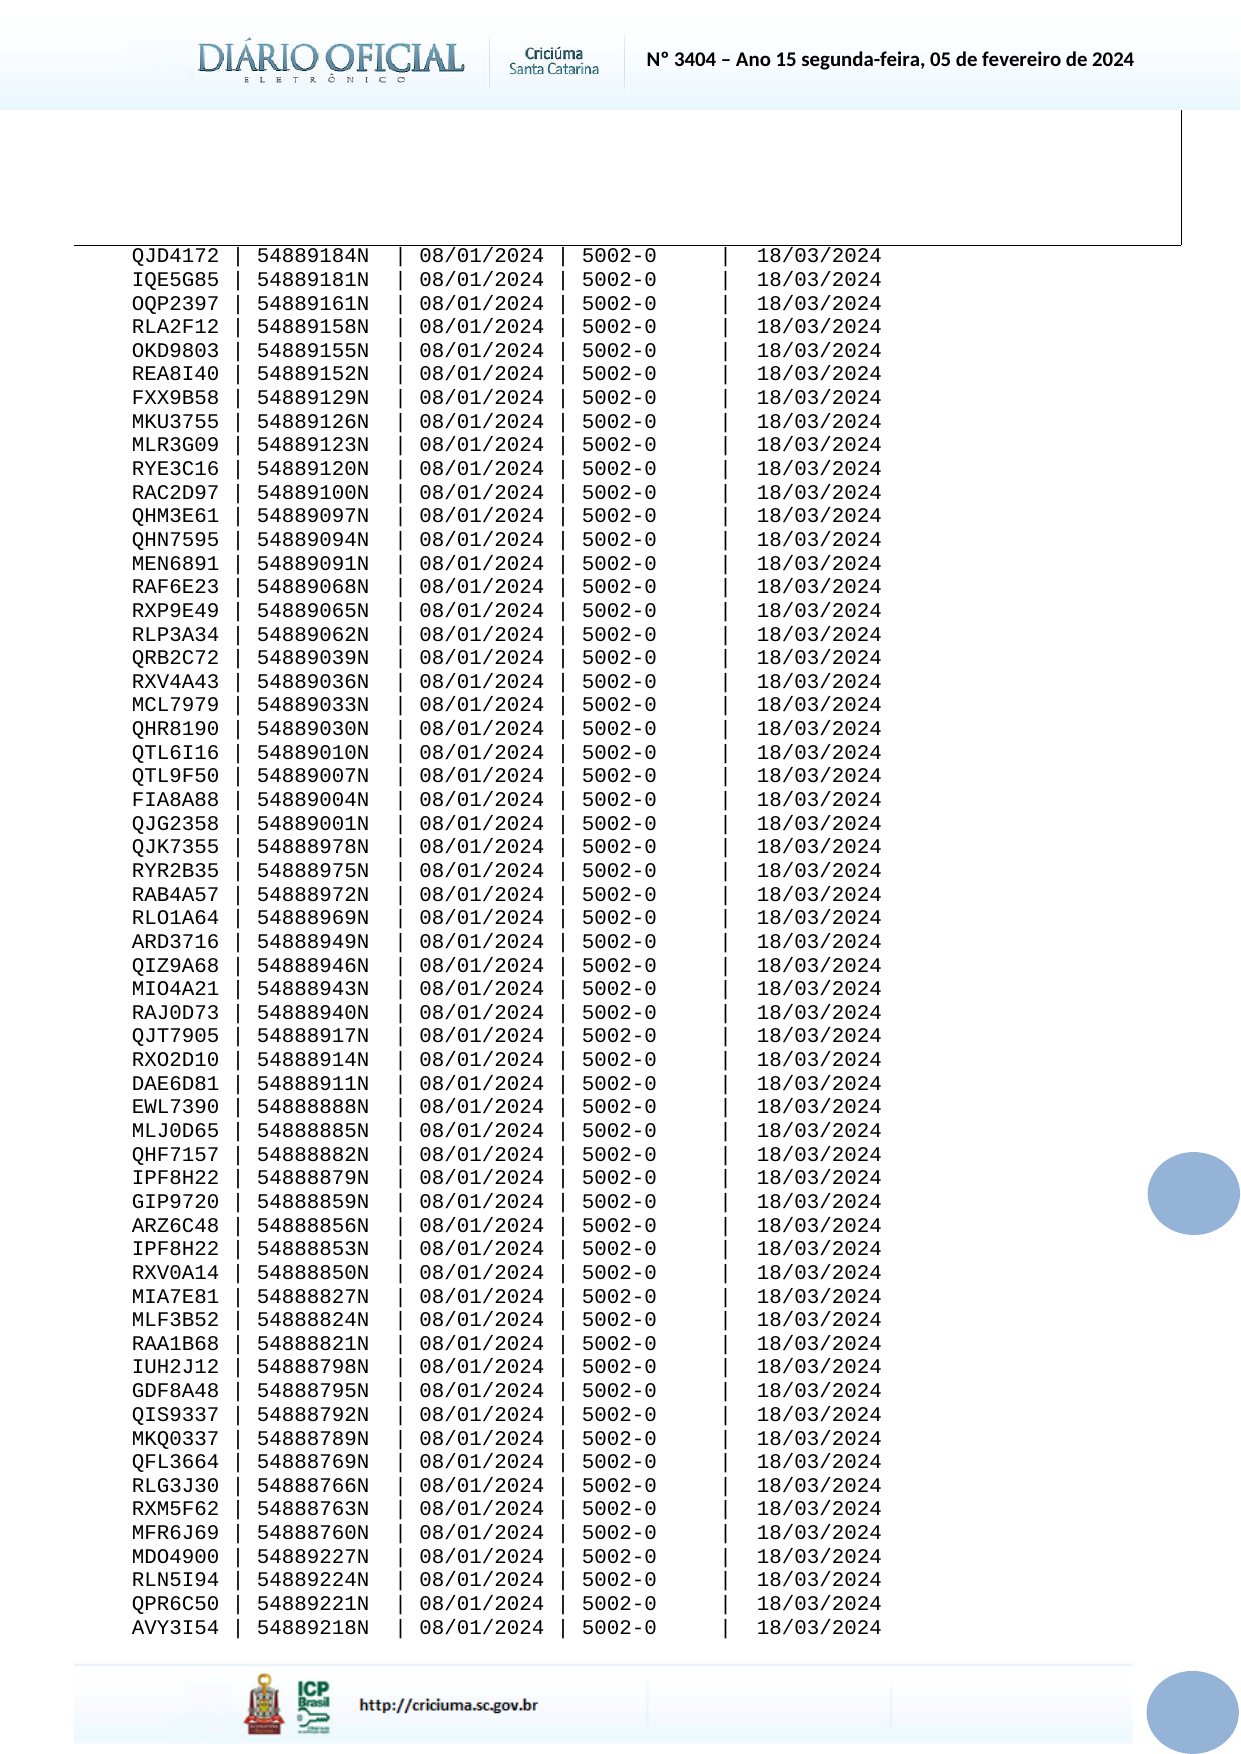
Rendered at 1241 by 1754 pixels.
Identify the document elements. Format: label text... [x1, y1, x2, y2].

text MKU3755 | 54889126N | 08/01/2024 | 5002-0 | 18/03/2024 [44, 411, 1181, 434]
text RAA1B68 | 54888821N | 08/01/2024 | 5002-0 | 18/03/2024 [44, 1333, 1181, 1357]
text QJD4172 | 54889184N | 08/01/2024 | 5002-0 | 18/03/2024 [44, 245, 1181, 269]
text RLA2F12 | 54889158N | 08/01/2024 | 5002-0 | 18/03/2024 [44, 316, 1181, 340]
text GIP9720 | 54888859N | 08/01/2024 | 5002-0 | 18/03/2024 [44, 1191, 1153, 1215]
text QHN7595 | 54889094N | 08/01/2024 | 5002-0 | 18/03/2024 [44, 529, 1181, 553]
text IUH2J12 | 54888798N | 08/01/2024 | 5002-0 | 18/03/2024 [44, 1357, 1181, 1380]
text QRB2C72 | 54889039N | 08/01/2024 | 5002-0 | 18/03/2024 [44, 647, 1181, 671]
text MLF3B52 | 54888824N | 08/01/2024 | 5002-0 | 18/03/2024 [44, 1309, 1181, 1333]
text QHM3E61 | 54889097N | 08/01/2024 | 5002-0 | 18/03/2024 [44, 505, 1181, 529]
text QJG2358 | 54889001N | 08/01/2024 | 5002-0 | 18/03/2024 [44, 813, 1181, 836]
text DAE6D81 | 54888911N | 08/01/2024 | 5002-0 | 18/03/2024 [44, 1073, 1181, 1096]
text AVY3I54 | 54889218N | 08/01/2024 | 5002-0 | 18/03/2024 [44, 1617, 1181, 1640]
text RXV4A43 | 54889036N | 08/01/2024 | 5002-0 | 18/03/2024 [44, 671, 1181, 694]
text RAF6E23 | 54889068N | 08/01/2024 | 5002-0 | 18/03/2024 [44, 576, 1181, 600]
text QFL3664 | 54888769N | 08/01/2024 | 5002-0 | 18/03/2024 [44, 1451, 1181, 1475]
text RLO1A64 | 54888969N | 08/01/2024 | 5002-0 | 18/03/2024 [44, 907, 1181, 931]
text FXX9B58 | 54889129N | 08/01/2024 | 5002-0 | 18/03/2024 [44, 387, 1181, 411]
text QJT7905 | 54888917N | 08/01/2024 | 5002-0 | 18/03/2024 [44, 1026, 1181, 1049]
text RYE3C16 | 54889120N | 08/01/2024 | 5002-0 | 18/03/2024 [44, 458, 1181, 482]
text OKD9803 | 54889155N | 08/01/2024 | 5002-0 | 18/03/2024 [44, 340, 1181, 363]
text RYR2B35 | 54888975N | 08/01/2024 | 5002-0 | 18/03/2024 [44, 860, 1181, 884]
text IPF8H22 | 54888853N | 08/01/2024 | 5002-0 | 18/03/2024 [44, 1238, 1181, 1262]
text QHF7157 | 54888882N | 08/01/2024 | 5002-0 | 18/03/2024 [44, 1144, 1181, 1167]
text MKQ0337 | 54888789N | 08/01/2024 | 5002-0 | 18/03/2024 [44, 1427, 1181, 1451]
text MIA7E81 | 54888827N | 08/01/2024 | 5002-0 | 18/03/2024 [44, 1286, 1181, 1309]
text QJK7355 | 54888978N | 08/01/2024 | 5002-0 | 18/03/2024 [44, 836, 1181, 860]
text MFR6J69 | 54888760N | 08/01/2024 | 5002-0 | 18/03/2024 [44, 1522, 1181, 1546]
text QTL6I16 | 54889010N | 08/01/2024 | 5002-0 | 18/03/2024 [44, 742, 1181, 765]
text MLR3G09 | 54889123N | 08/01/2024 | 5002-0 | 18/03/2024 [44, 434, 1181, 458]
text RAC2D97 | 54889100N | 08/01/2024 | 5002-0 | 18/03/2024 [44, 482, 1181, 505]
text MIO4A21 | 54888943N | 08/01/2024 | 5002-0 | 18/03/2024 [44, 978, 1181, 1002]
text MDO4900 | 54889227N | 08/01/2024 | 5002-0 | 18/03/2024 [44, 1546, 1181, 1569]
text QPR6C50 | 54889221N | 08/01/2024 | 5002-0 | 18/03/2024 [44, 1593, 1181, 1617]
text GDF8A48 | 54888795N | 08/01/2024 | 5002-0 | 18/03/2024 [44, 1380, 1181, 1404]
text RXP9E49 | 54889065N | 08/01/2024 | 5002-0 | 18/03/2024 [44, 600, 1181, 623]
text RXV0A14 | 54888850N | 08/01/2024 | 5002-0 | 18/03/2024 [44, 1262, 1181, 1286]
text RAB4A57 | 54888972N | 08/01/2024 | 5002-0 | 18/03/2024 [44, 884, 1181, 907]
text RAJ0D73 | 54888940N | 08/01/2024 | 5002-0 | 18/03/2024 [44, 1002, 1181, 1026]
text QIZ9A68 | 54888946N | 08/01/2024 | 5002-0 | 18/03/2024 [44, 954, 1181, 978]
text MLJ0D65 | 54888885N | 08/01/2024 | 5002-0 | 18/03/2024 [44, 1120, 1181, 1144]
text IPF8H22 | 54888879N | 08/01/2024 | 5002-0 | 18/03/2024 [44, 1167, 1157, 1191]
text MEN6891 | 54889091N | 08/01/2024 | 5002-0 | 18/03/2024 [44, 553, 1181, 576]
text QHR8190 | 54889030N | 08/01/2024 | 5002-0 | 18/03/2024 [44, 718, 1181, 742]
text RXO2D10 | 54888914N | 08/01/2024 | 5002-0 | 18/03/2024 [44, 1049, 1181, 1073]
text ARZ6C48 | 54888856N | 08/01/2024 | 5002-0 | 18/03/2024 [44, 1215, 1181, 1238]
text FIA8A88 | 54889004N | 08/01/2024 | 5002-0 | 18/03/2024 [44, 789, 1181, 813]
text RXM5F62 | 54888763N | 08/01/2024 | 5002-0 | 18/03/2024 [44, 1498, 1181, 1522]
text REA8I40 | 54889152N | 08/01/2024 | 5002-0 | 18/03/2024 [44, 363, 1181, 387]
text MCL7979 | 54889033N | 08/01/2024 | 5002-0 | 18/03/2024 [44, 694, 1181, 718]
text EWL7390 | 54888888N | 08/01/2024 | 5002-0 | 18/03/2024 [44, 1096, 1181, 1120]
text RLP3A34 | 54889062N | 08/01/2024 | 5002-0 | 18/03/2024 [44, 623, 1181, 647]
text ARD3716 | 54888949N | 08/01/2024 | 5002-0 | 18/03/2024 [44, 931, 1181, 954]
text QIS9337 | 54888792N | 08/01/2024 | 5002-0 | 18/03/2024 [44, 1404, 1181, 1427]
text OQP2397 | 54889161N | 08/01/2024 | 5002-0 | 18/03/2024 [44, 292, 1181, 316]
text QTL9F50 | 54889007N | 08/01/2024 | 5002-0 | 18/03/2024 [44, 765, 1181, 789]
text IQE5G85 | 54889181N | 08/01/2024 | 5002-0 | 18/03/2024 [44, 269, 1181, 292]
text RLG3J30 | 54888766N | 08/01/2024 | 5002-0 | 18/03/2024 [44, 1475, 1181, 1498]
text RLN5I94 | 54889224N | 08/01/2024 | 5002-0 | 18/03/2024 [44, 1569, 1181, 1593]
